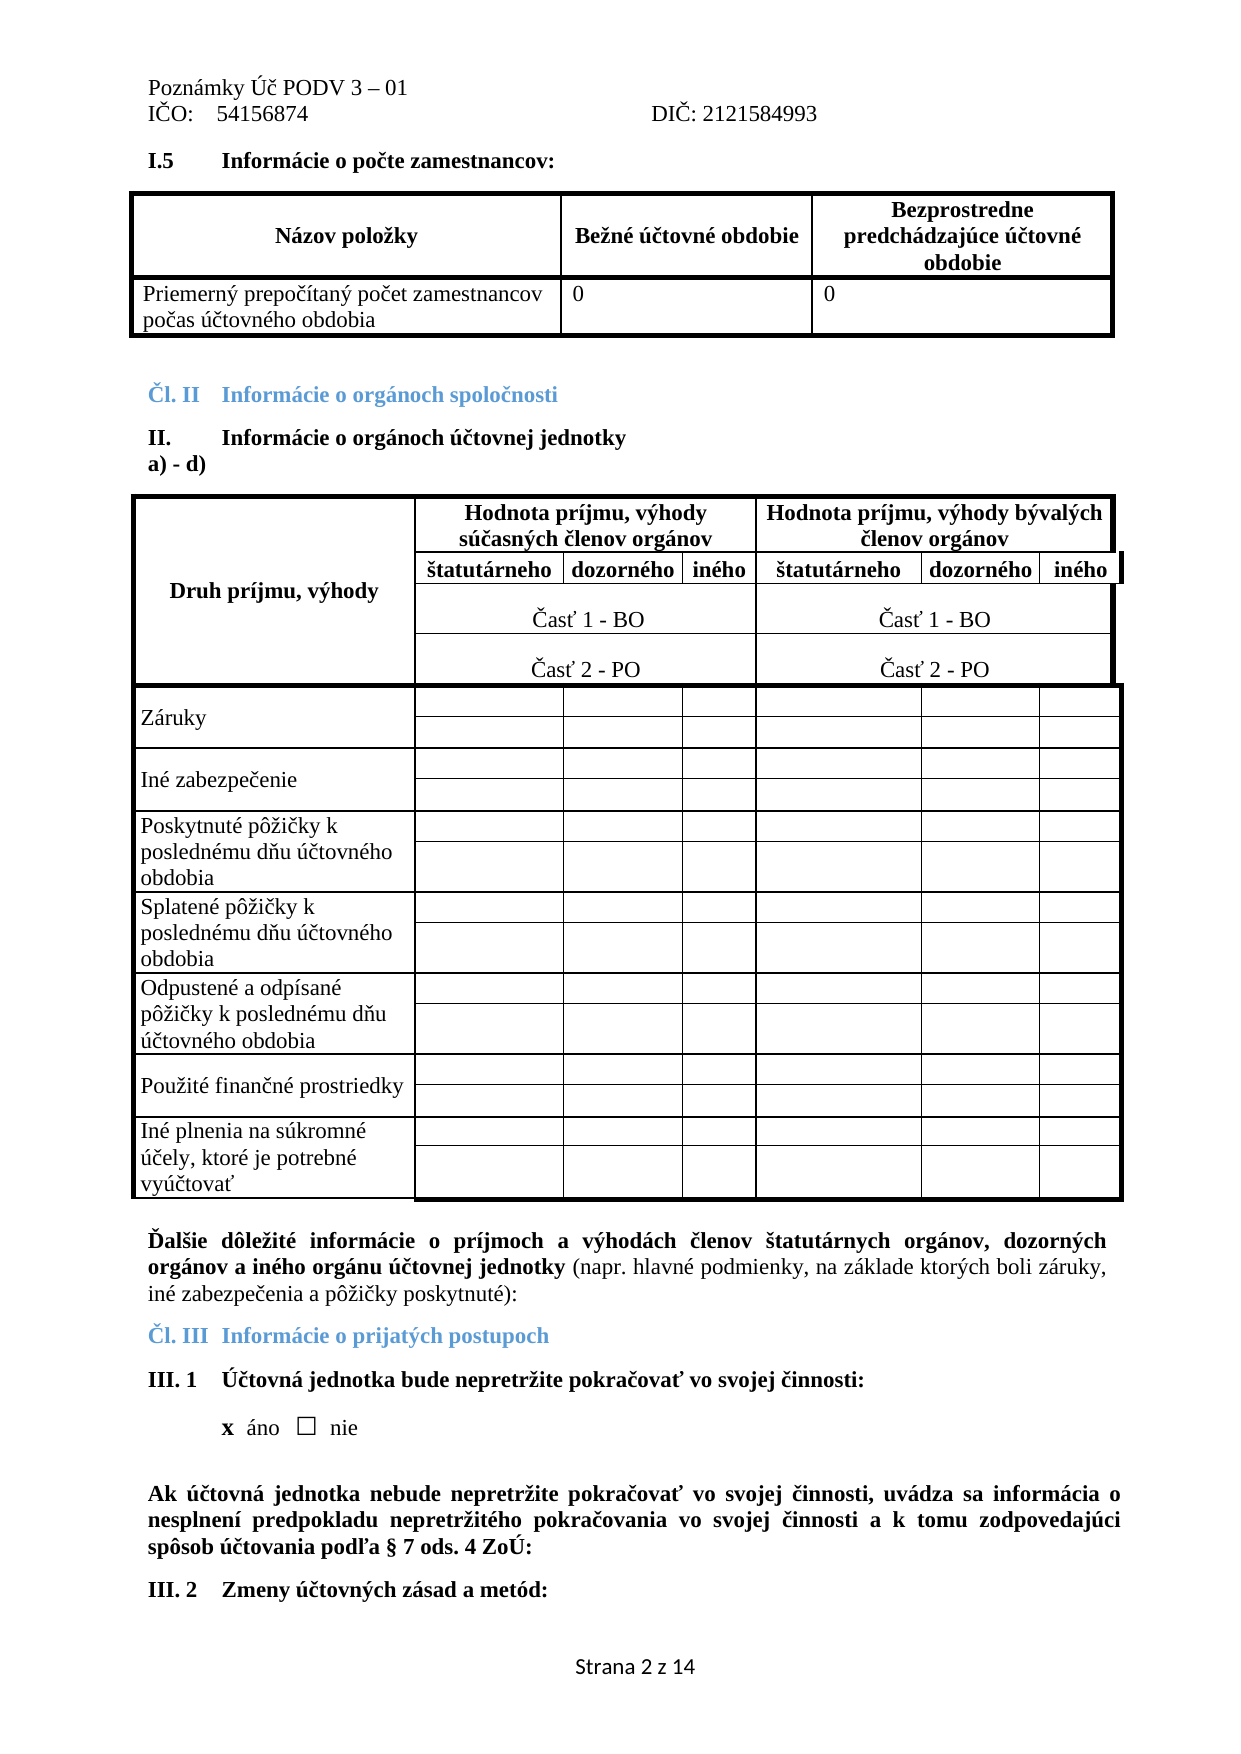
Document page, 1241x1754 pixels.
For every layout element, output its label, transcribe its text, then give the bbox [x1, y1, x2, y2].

table_cell [564, 893, 682, 922]
table_cell iného [683, 553, 755, 583]
table_cell [757, 1004, 921, 1053]
table_cell [1116, 584, 1121, 633]
table_cell 0 [562, 280, 811, 333]
table_cell [416, 923, 563, 972]
text Čl. III Informácie o prijatých postupoch [148, 1323, 1122, 1349]
table_header Hodnota príjmu, výhody súčasných členov orgánov [416, 499, 755, 551]
text Ak účtovná jednotka nebude nepretržite pokračovať vo svojej činnosti, uvádza sa informácia o nesplnení predpokladu nepretržitého pokračovania vo svojej činnosti a k tomu zodpovedajúci spôsob účtovania podľa § 7 ods. 4 ZoÚ: [148, 1480, 1122, 1559]
table_cell [683, 779, 755, 809]
table_cell [757, 749, 921, 778]
table_cell [922, 1146, 1039, 1197]
table_header Hodnota príjmu, výhody bývalých členov orgánov [757, 499, 1110, 551]
table_cell [757, 688, 921, 716]
table_cell Časť 2 - PO [757, 634, 1110, 683]
table_cell [922, 974, 1039, 1003]
table_cell [416, 893, 563, 922]
table_cell [757, 974, 921, 1003]
table_cell [1040, 779, 1119, 809]
table_cell [922, 1085, 1039, 1116]
table_cell [1040, 1085, 1119, 1116]
table_cell [564, 688, 682, 716]
table_cell [683, 974, 755, 1003]
table_cell [416, 749, 563, 778]
table_cell [416, 1055, 563, 1084]
table_cell [683, 1146, 755, 1197]
table_cell [922, 842, 1039, 891]
table_cell [416, 1146, 563, 1197]
table_cell [922, 1055, 1039, 1084]
table_cell [564, 749, 682, 778]
table_cell Iné plnenia na súkromné účely, ktoré je potrebné vyúčtovať [136, 1118, 414, 1197]
table_cell [564, 1118, 682, 1145]
table_header Bezprostredne predchádzajúce účtovné obdobie [813, 196, 1110, 275]
table_cell Priemerný prepočítaný počet zamestnancov počas účtovného obdobia [134, 280, 560, 333]
table_cell [757, 1085, 921, 1116]
table_cell Časť 1 - BO [416, 584, 755, 633]
table_cell Použité finančné prostriedky [136, 1055, 414, 1116]
table_cell [564, 1146, 682, 1197]
table_cell Iné zabezpečenie [136, 749, 414, 809]
table_cell [683, 923, 755, 972]
table_cell [416, 717, 563, 747]
table_cell [683, 749, 755, 778]
table_cell [1040, 1004, 1119, 1053]
table_cell [922, 1118, 1039, 1145]
table_cell [564, 1004, 682, 1053]
text I.5 Informácie o počte zamestnancov: [148, 148, 1122, 174]
table_cell Časť 2 - PO [416, 634, 755, 683]
table_cell [416, 1085, 563, 1116]
table_cell [1040, 749, 1119, 778]
table_cell [757, 923, 921, 972]
table_cell štatutárneho [757, 553, 921, 583]
table_cell [683, 688, 755, 716]
table_cell [922, 893, 1039, 922]
table_cell [1040, 842, 1119, 891]
table_cell [1040, 1118, 1119, 1145]
table_cell [1040, 717, 1119, 747]
table_cell [564, 923, 682, 972]
table_cell [416, 1118, 563, 1145]
table_cell [757, 779, 921, 809]
table_cell [1116, 633, 1121, 683]
table_cell Časť 1 - BO [757, 584, 1110, 633]
table_cell [683, 842, 755, 891]
table_cell Poskytnuté pôžičky k poslednému dňu účtovného obdobia [136, 812, 414, 891]
table_cell [1040, 688, 1119, 716]
table_cell [757, 1118, 921, 1145]
table_cell [416, 842, 563, 891]
table_cell [1040, 893, 1119, 922]
table_cell iného [1040, 551, 1119, 583]
table_cell [416, 1004, 563, 1053]
table_cell [683, 1085, 755, 1116]
table_cell dozorného [564, 553, 682, 583]
table_cell [757, 1146, 921, 1197]
table_cell Splatené pôžičky k poslednému dňu účtovného obdobia [136, 893, 414, 972]
text Čl. II Informácie o orgánoch spoločnosti [148, 381, 1122, 407]
table_header [1116, 494, 1121, 551]
table_cell [757, 1055, 921, 1084]
table_cell Odpustené a odpísané pôžičky k poslednému dňu účtovného obdobia [136, 974, 414, 1053]
table_cell [922, 923, 1039, 972]
text a) - d) [148, 450, 1122, 477]
text III. 1 Účtovná jednotka bude nepretržite pokračovať vo svojej činnosti: [148, 1366, 1122, 1392]
table_cell [564, 842, 682, 891]
text Ďalšie dôležité informácie o príjmoch a výhodách členov štatutárnych orgánov, dozorných orgánov a iného orgánu účtovnej jednotky (napr. hlavné podmienky, na základe ktorých boli záruky, iné zabezpečenia a pôžičky poskytnuté): [148, 1227, 1107, 1306]
table_cell [416, 688, 563, 716]
table_cell [564, 717, 682, 747]
table_cell [416, 779, 563, 809]
table_cell [757, 842, 921, 891]
table_cell štatutárneho [416, 553, 563, 583]
table_cell [1040, 1146, 1119, 1197]
table_cell [564, 812, 682, 841]
table_header Bežné účtovné obdobie [562, 196, 811, 275]
table_cell [922, 779, 1039, 809]
table_cell [416, 974, 563, 1003]
table_cell [922, 688, 1039, 716]
table_cell [564, 1085, 682, 1116]
table_header Názov položky [134, 196, 560, 275]
table_cell [683, 1055, 755, 1084]
text x áno ☐ nie [148, 1409, 1122, 1443]
table_cell [922, 812, 1039, 841]
table_cell [683, 1004, 755, 1053]
table_cell [757, 812, 921, 841]
table_cell [683, 717, 755, 747]
table_cell [922, 749, 1039, 778]
table_cell [564, 1055, 682, 1084]
table_cell [1040, 1055, 1119, 1084]
table_cell 0 [813, 280, 1110, 333]
text III. 2 Zmeny účtovných zásad a metód: [148, 1576, 1122, 1602]
table_cell [683, 1118, 755, 1145]
table_cell [683, 893, 755, 922]
table_cell [757, 717, 921, 747]
table_cell Záruky [136, 688, 414, 747]
table_cell [1040, 812, 1119, 841]
table_cell [683, 812, 755, 841]
table_cell [757, 893, 921, 922]
text II. Informácie o orgánoch účtovnej jednotky [148, 424, 1122, 450]
table_cell dozorného [922, 553, 1039, 583]
table_cell [1040, 974, 1119, 1003]
table_cell [1040, 923, 1119, 972]
table_cell [564, 974, 682, 1003]
table_cell [922, 1004, 1039, 1053]
table_cell [416, 812, 563, 841]
table_header Druh príjmu, výhody [136, 499, 414, 683]
table_cell [564, 779, 682, 809]
table_cell [922, 717, 1039, 747]
